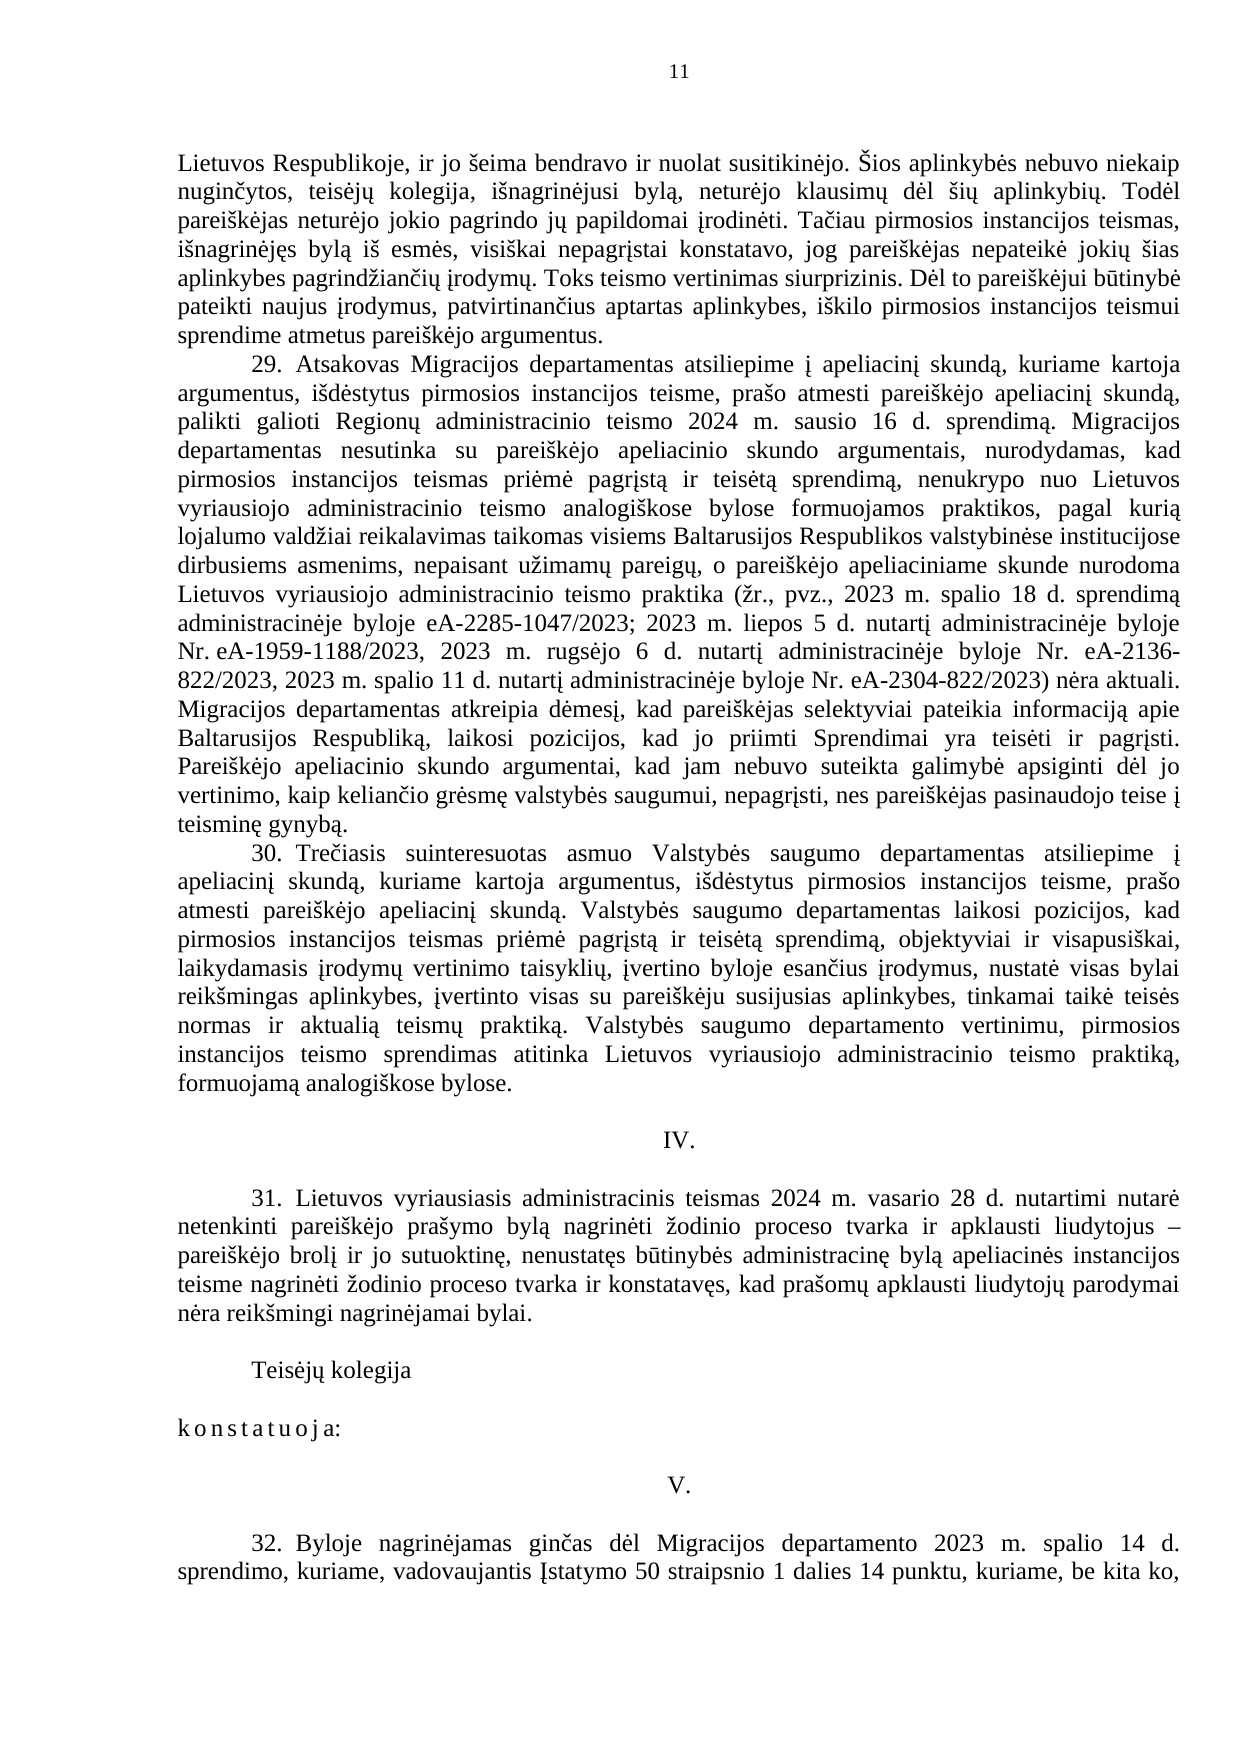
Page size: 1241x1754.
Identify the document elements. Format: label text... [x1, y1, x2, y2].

text Teisėjų kolegija [177, 1355, 1181, 1384]
text 29. Atsakovas Migracijos departamentas atsiliepime į apeliacinį skundą, kuriame kartoja argumentus, išdėstytus pirmosios instancijos teisme, prašo atmesti pareiškėjo apeliacinį skundą, palikti galioti Regionų administracinio teismo 2024 m. sausio 16 d. sprendimą. Migracijos departamentas nesutinka su pareiškėjo apeliacinio skundo argumentais, nurodydamas, kad pirmosios instancijos teismas priėmė pagrįstą ir teisėtą sprendimą, nenukrypo nuo Lietuvos vyriausiojo administracinio teismo analogiškose bylose formuojamos praktikos, pagal kurią lojalumo valdžiai reikalavimas taikomas visiems Baltarusijos Respublikos valstybinėse institucijose dirbusiems asmenims, nepaisant užimamų pareigų, o pareiškėjo apeliaciniame skunde nurodoma Lietuvos vyriausiojo administracinio teismo praktika (žr., pvz., 2023 m. spalio 18 d. sprendimą administracinėje byloje eA-2285-1047/2023; 2023 m. liepos 5 d. nutartį administracinėje byloje Nr. eA-1959-1188/2023, 2023 m. rugsėjo 6 d. nutartį administracinėje byloje Nr. eA-2136-822/2023, 2023 m. spalio 11 d. nutartį administracinėje byloje Nr. eA-2304-822/2023) nėra aktuali. Migracijos departamentas atkreipia dėmesį, kad pareiškėjas selektyviai pateikia informaciją apie Baltarusijos Respubliką, laikosi pozicijos, kad jo priimti Sprendimai yra teisėti ir pagrįsti. Pareiškėjo apeliacinio skundo argumentai, kad jam nebuvo suteikta galimybė apsiginti dėl jo vertinimo, kaip keliančio grėsmę valstybės saugumui, nepagrįsti, nes pareiškėjas pasinaudojo teise į teisminę gynybą. [177, 349, 1181, 838]
text Lietuvos Respublikoje, ir jo šeima bendravo ir nuolat susitikinėjo. Šios aplinkybės nebuvo niekaip nuginčytos, teisėjų kolegija, išnagrinėjusi bylą, neturėjo klausimų dėl šių aplinkybių. Todėl pareiškėjas neturėjo jokio pagrindo jų papildomai įrodinėti. Tačiau pirmosios instancijos teismas, išnagrinėjęs bylą iš esmės, visiškai nepagrįstai konstatavo, jog pareiškėjas nepateikė jokių šias aplinkybes pagrindžiančių įrodymų. Toks teismo vertinimas siurprizinis. Dėl to pareiškėjui būtinybė pateikti naujus įrodymus, patvirtinančius aptartas aplinkybes, iškilo pirmosios instancijos teismui sprendime atmetus pareiškėjo argumentus. [177, 148, 1181, 349]
text 32. Byloje nagrinėjamas ginčas dėl Migracijos departamento 2023 m. spalio 14 d. sprendimo, kuriame, vadovaujantis Įstatymo 50 straipsnio 1 dalies 14 punktu, kuriame, be kita ko, [177, 1528, 1181, 1585]
text 30. Trečiasis suinteresuotas asmuo Valstybės saugumo departamentas atsiliepime į apeliacinį skundą, kuriame kartoja argumentus, išdėstytus pirmosios instancijos teisme, prašo atmesti pareiškėjo apeliacinį skundą. Valstybės saugumo departamentas laikosi pozicijos, kad pirmosios instancijos teismas priėmė pagrįstą ir teisėtą sprendimą, objektyviai ir visapusiškai, laikydamasis įrodymų vertinimo taisyklių, įvertino byloje esančius įrodymus, nustatė visas bylai reikšmingas aplinkybes, įvertinto visas su pareiškėju susijusias aplinkybes, tinkamai taikė teisės normas ir aktualią teismų praktiką. Valstybės saugumo departamento vertinimu, pirmosios instancijos teismo sprendimas atitinka Lietuvos vyriausiojo administracinio teismo praktiką, formuojamą analogiškose bylose. [177, 838, 1181, 1096]
text konstatuoja: [177, 1413, 1181, 1441]
text IV. [177, 1125, 1181, 1154]
text V. [177, 1470, 1181, 1499]
text 31. Lietuvos vyriausiasis administracinis teismas 2024 m. vasario 28 d. nutartimi nutarė netenkinti pareiškėjo prašymo bylą nagrinėti žodinio proceso tvarka ir apklausti liudytojus – pareiškėjo brolį ir jo sutuoktinę, nenustatęs būtinybės administracinę bylą apeliacinės instancijos teisme nagrinėti žodinio proceso tvarka ir konstatavęs, kad prašomų apklausti liudytojų parodymai nėra reikšmingi nagrinėjamai bylai. [177, 1183, 1181, 1326]
